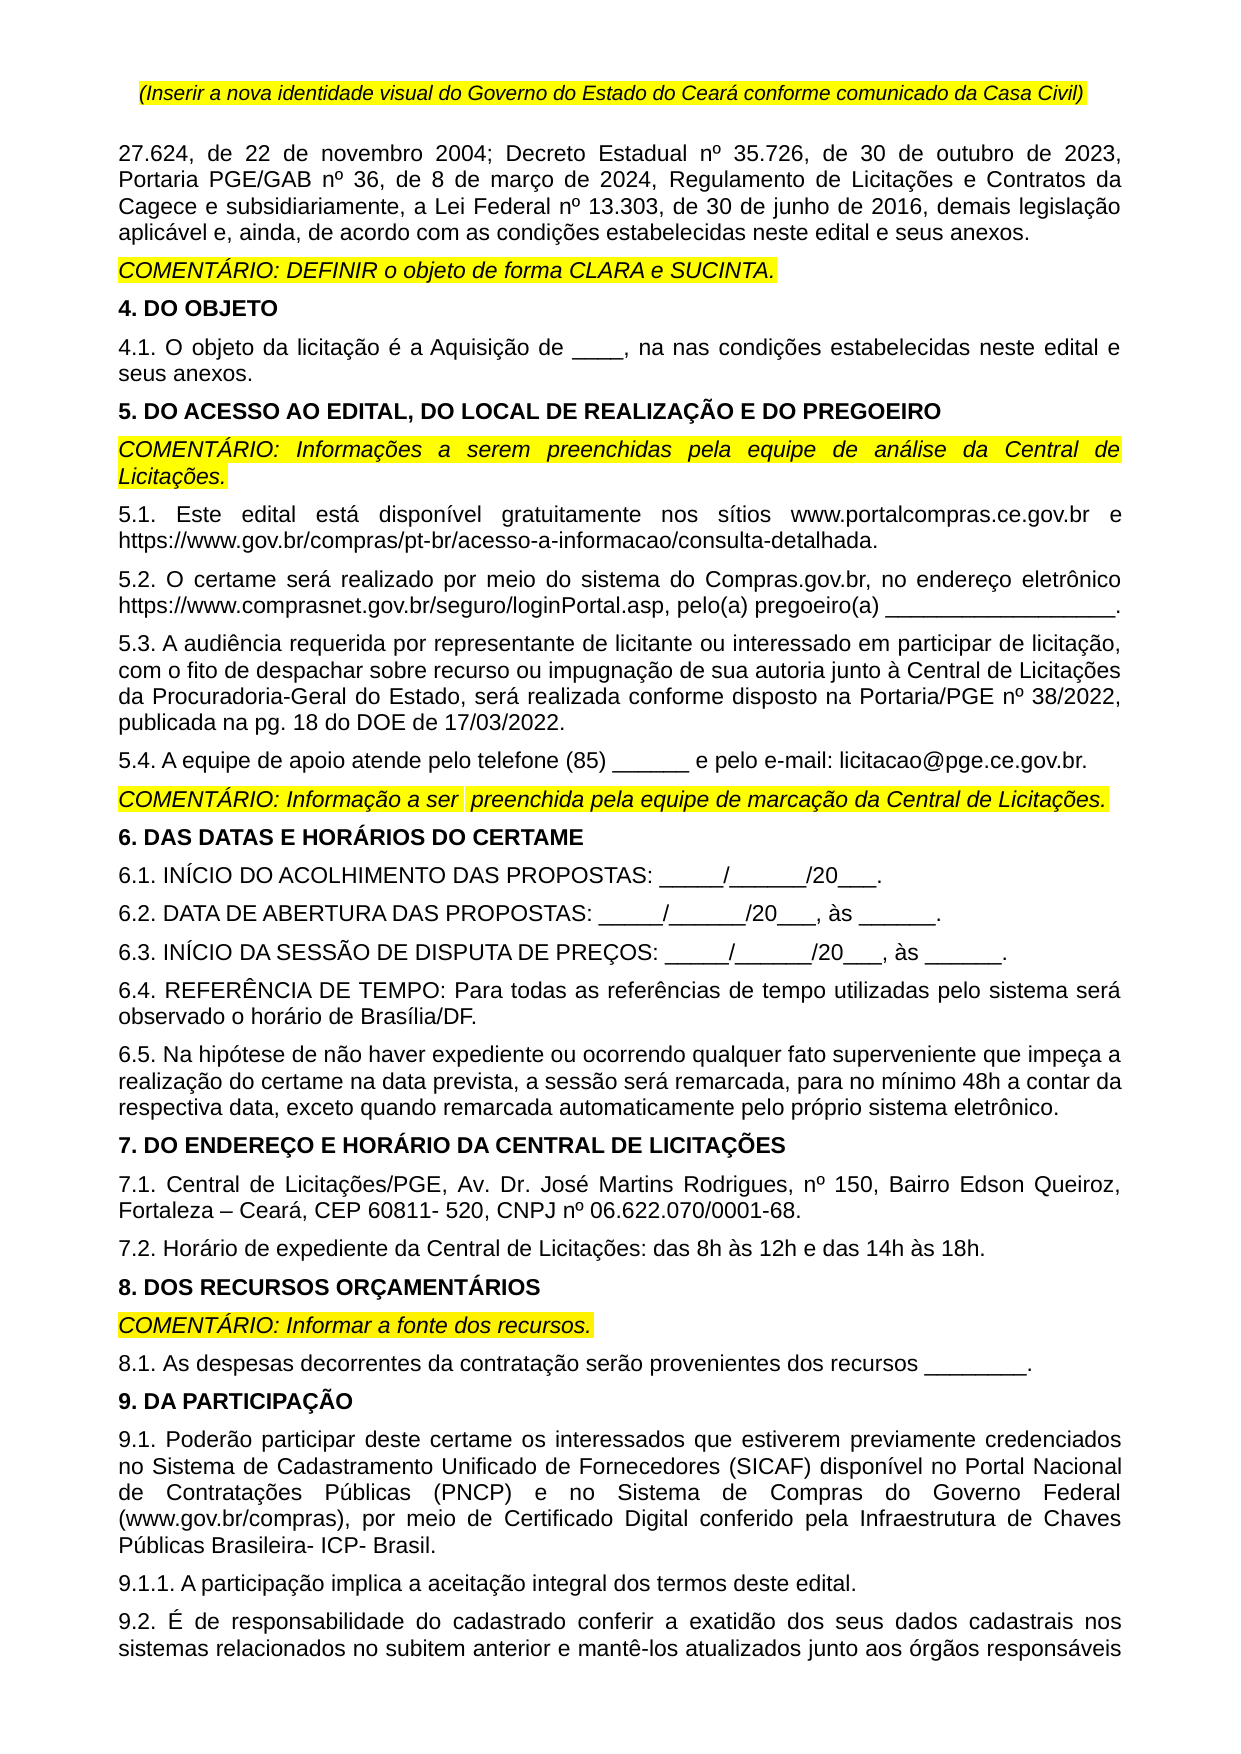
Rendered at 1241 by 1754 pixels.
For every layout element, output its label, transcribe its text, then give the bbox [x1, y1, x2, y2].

text 5.2. O certame será realizado por meio do sistema do Compras.gov.br, no endereço eletrônico https://www.comprasnet.gov.br/seguro/loginPortal.asp, pelo(a) pregoeiro(a) __________________. [118, 566, 1122, 618]
text 6.1. INÍCIO DO ACOLHIMENTO DAS PROPOSTAS: _____/______/20___. [118, 862, 1122, 888]
text 7.2. Horário de expediente da Central de Licitações: das 8h às 12h e das 14h às 18h. [118, 1235, 1122, 1262]
text 5.4. A equipe de apoio atende pelo telefone (85) ______ e pelo e-mail: licitacao@pge.ce.gov.br. [118, 747, 1122, 774]
text 4.1. O objeto da licitação é a Aquisição de ____, na nas condições estabelecidas neste edital e seus anexos. [118, 334, 1122, 386]
text 6.2. DATA DE ABERTURA DAS PROPOSTAS: _____/______/20___, às ______. [118, 900, 1122, 927]
subtitle 4. DO OBJETO [118, 295, 1122, 322]
text 5.1. Este edital está disponível gratuitamente nos sítios www.portalcompras.ce.gov.br e https://www.gov.br/compras/pt-br/acesso-a-informacao/consulta-detalhada. [118, 501, 1122, 554]
text 8.1. As despesas decorrentes da contratação serão provenientes dos recursos ________. [118, 1350, 1122, 1376]
text COMENTÁRIO: Informar a fonte dos recursos. [118, 1312, 1122, 1338]
text 9.1. Poderão participar deste certame os interessados que estiverem previamente credenciados no Sistema de Cadastramento Unificado de Fornecedores (SICAF) disponível no Portal Nacional de Contratações Públicas (PNCP) e no Sistema de Compras do Governo Federal (www.gov.br/compras), por meio de Certificado Digital conferido pela Infraestrutura de Chaves Públicas Brasileira- ICP- Brasil. [118, 1426, 1122, 1558]
text COMENTÁRIO: DEFINIR o objeto de forma CLARA e SUCINTA. [118, 257, 1122, 283]
text 6.5. Na hipótese de não haver expediente ou ocorrendo qualquer fato superveniente que impeça a realização do certame na data prevista, a sessão será remarcada, para no mínimo 48h a contar da respectiva data, exceto quando remarcada automaticamente pelo próprio sistema eletrônico. [118, 1041, 1122, 1121]
text 6.3. INÍCIO DA SESSÃO DE DISPUTA DE PREÇOS: _____/______/20___, às ______. [118, 939, 1122, 965]
text COMENTÁRIO: Informações a serem preenchidas pela equipe de análise da Central de Licitações. [118, 436, 1122, 489]
text 7.1. Central de Licitações/PGE, Av. Dr. José Martins Rodrigues, nº 150, Bairro Edson Queiroz, Fortaleza – Ceará, CEP 60811- 520, CNPJ nº 06.622.070/0001-68. [118, 1171, 1122, 1223]
text 9.2. É de responsabilidade do cadastrado conferir a exatidão dos seus dados cadastrais nos sistemas relacionados no subitem anterior e mantê-los atualizados junto aos órgãos responsáveis [118, 1608, 1122, 1661]
text 9.1.1. A participação implica a aceitação integral dos termos deste edital. [118, 1570, 1122, 1596]
subtitle 7. DO ENDEREÇO E HORÁRIO DA CENTRAL DE LICITAÇÕES [118, 1132, 1122, 1159]
subtitle 6. DAS DATAS E HORÁRIOS DO CERTAME [118, 824, 1122, 850]
text 5.3. A audiência requerida por representante de licitante ou interessado em participar de licitação, com o fito de despachar sobre recurso ou impugnação de sua autoria junto à Central de Licitações da Procuradoria-Geral do Estado, será realizada conforme disposto na Portaria/PGE nº 38/2022, publicada na pg. 18 do DOE de 17/03/2022. [118, 630, 1122, 736]
text COMENTÁRIO: Informação a ser preenchida pela equipe de marcação da Central de Licitações. [118, 786, 1122, 812]
subtitle 5. DO ACESSO AO EDITAL, DO LOCAL DE REALIZAÇÃO E DO PREGOEIRO [118, 398, 1122, 424]
subtitle 8. DOS RECURSOS ORÇAMENTÁRIOS [118, 1273, 1122, 1300]
text 27.624, de 22 de novembro 2004; Decreto Estadual nº 35.726, de 30 de outubro de 2023, Portaria PGE/GAB nº 36, de 8 de março de 2024, Regulamento de Licitações e Contratos da Cagece e subsidiariamente, a Lei Federal nº 13.303, de 30 de junho de 2016, demais legislação aplicável e, ainda, de acordo com as condições estabelecidas neste edital e seus anexos. [118, 140, 1122, 245]
text 6.4. REFERÊNCIA DE TEMPO: Para todas as referências de tempo utilizadas pelo sistema será observado o horário de Brasília/DF. [118, 977, 1122, 1029]
subtitle 9. DA PARTICIPAÇÃO [118, 1388, 1122, 1414]
